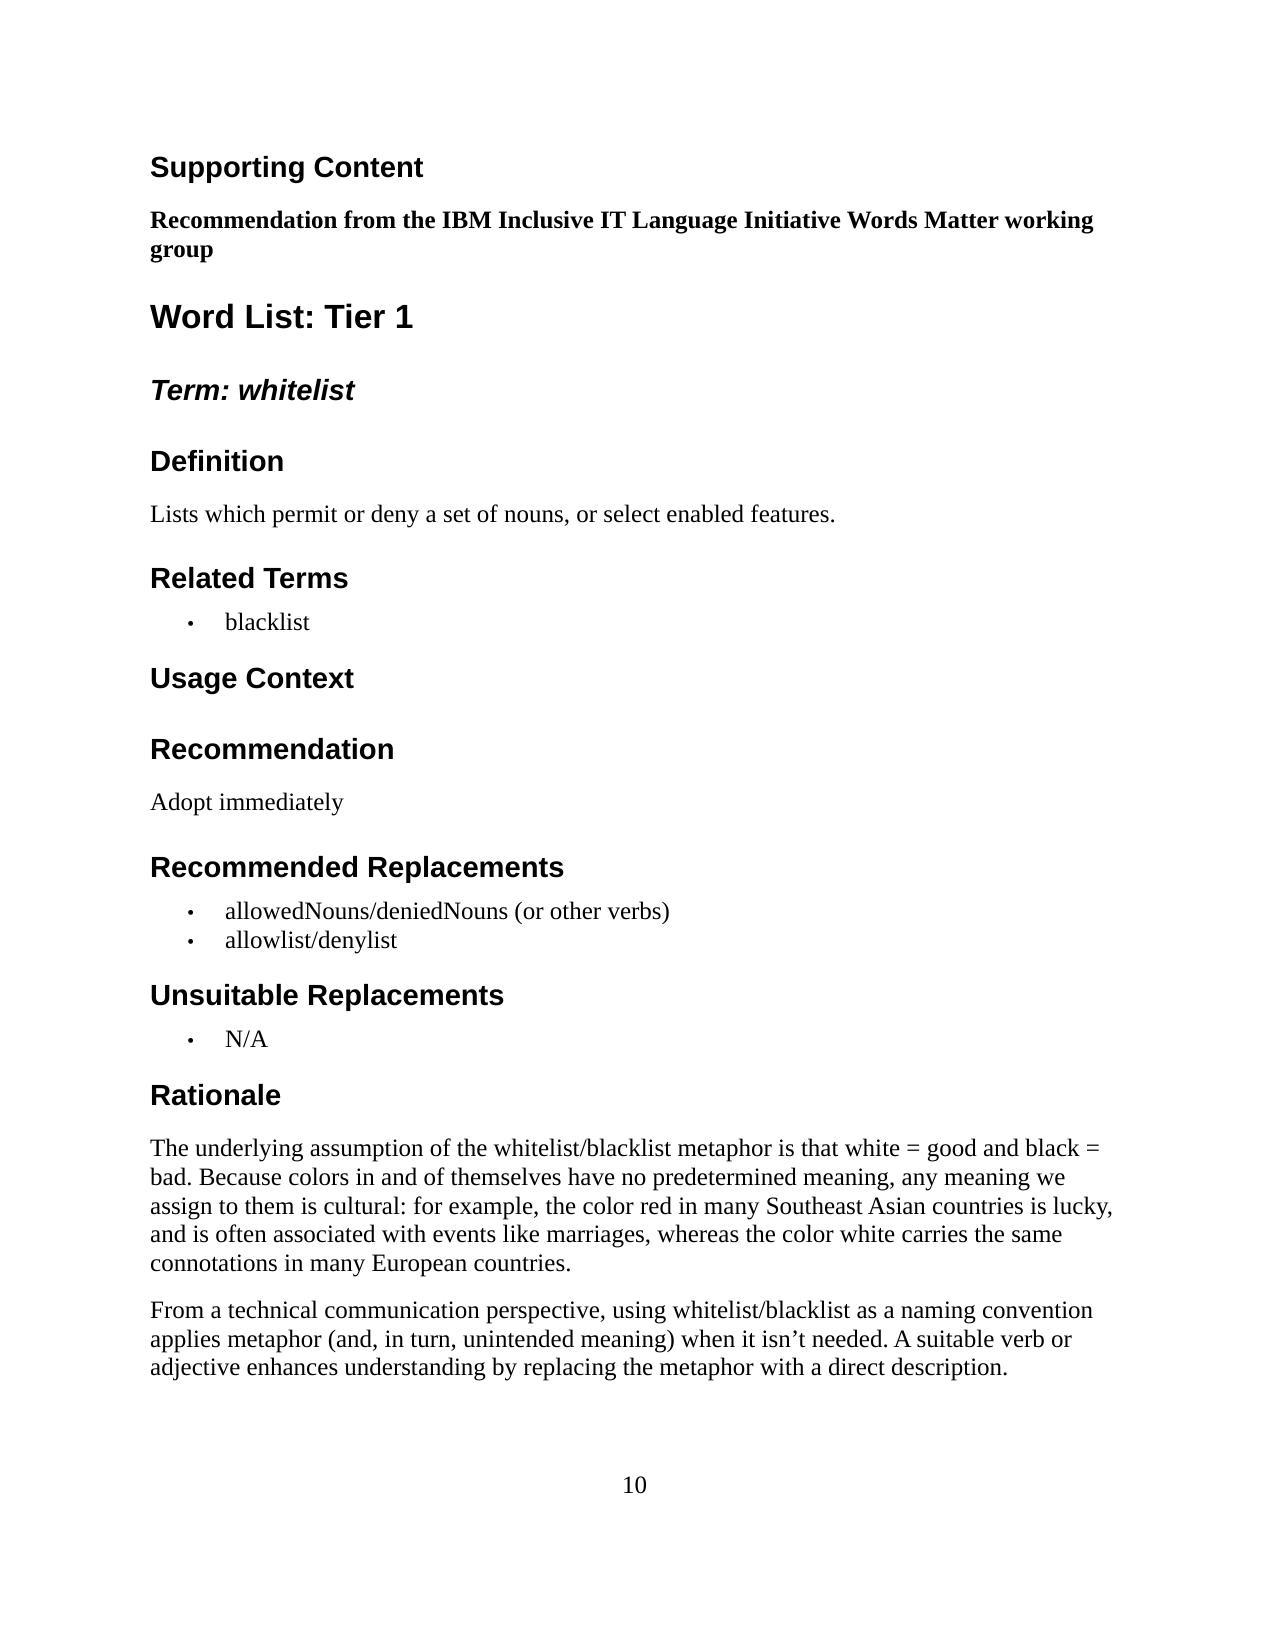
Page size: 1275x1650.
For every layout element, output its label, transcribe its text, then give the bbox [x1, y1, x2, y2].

subtitle Recommended Replacements [150, 850, 1125, 883]
subtitle Related Terms [150, 561, 1125, 595]
subtitle Unsuitable Replacements [150, 978, 1125, 1012]
list allowlist/denylist [187, 925, 1125, 953]
text Adopt immediately [150, 787, 1125, 816]
subtitle Usage Context [150, 661, 1125, 695]
list blacklist [187, 607, 1125, 636]
subtitle Recommendation [150, 732, 1125, 766]
text The underlying assumption of the whitelist/blacklist metaphor is that white = good and black = bad. Because colors in and of themselves have no predetermined meaning, any meaning we assign to them is cultural: for example, the color red in many Southeast Asian countries is lucky, and is often associated with events like marriages, whereas the color white carries the same connotations in many European countries. [150, 1133, 1125, 1277]
list allowedNouns/deniedNouns (or other verbs) [187, 896, 1125, 925]
text Recommendation from the IBM Inclusive IT Language Initiative Words Matter working group [150, 205, 1125, 262]
text Lists which permit or deny a set of nouns, or select enabled features. [150, 499, 1125, 527]
text From a technical communication perspective, using whitelist/blacklist as a naming convention applies metaphor (and, in turn, unintended meaning) when it isn’t needed. A suitable verb or adjective enhances understanding by replacing the metaphor with a direct description. [150, 1295, 1125, 1381]
subtitle Supporting Content [150, 150, 1125, 183]
subtitle Word List: Tier 1 [150, 296, 1125, 335]
subtitle Rationale [150, 1078, 1125, 1112]
subtitle Definition [150, 444, 1125, 477]
subtitle Term: whitelist [150, 373, 1125, 406]
list N/A [187, 1024, 1125, 1053]
